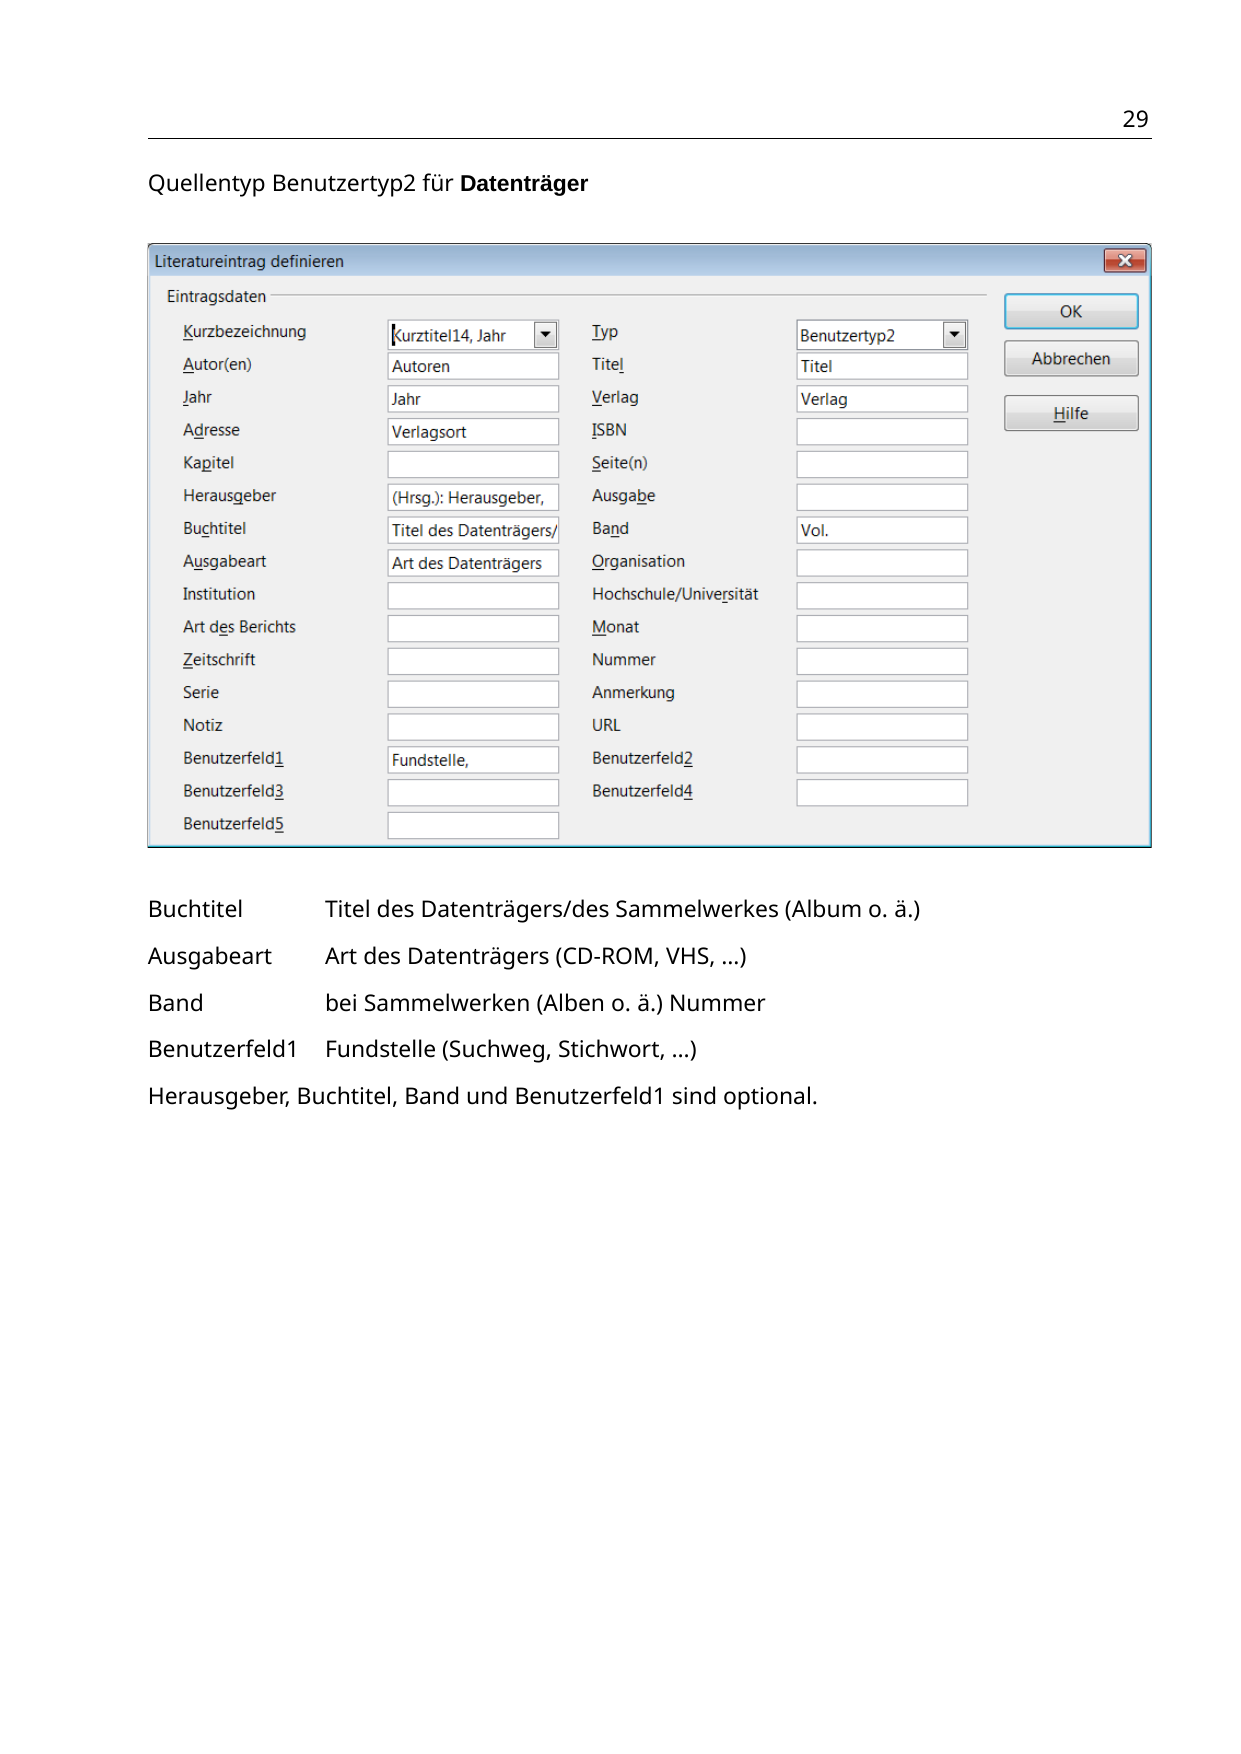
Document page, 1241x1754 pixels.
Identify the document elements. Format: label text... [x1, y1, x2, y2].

text Quellentyp Benutzertyp2 für Datenträger [148, 167, 1152, 198]
text [148, 214, 1152, 243]
text Buchtitel Titel des Datenträgers/des Sammelwerkes (Album o. ä.) [148, 848, 1152, 924]
text Ausgabeart Art des Datenträgers (CD-ROM, VHS, …) [148, 939, 1152, 971]
text Herausgeber, Buchtitel, Band und Benutzerfeld1 sind optional. [148, 1080, 1152, 1111]
picture [147, 243, 1152, 848]
text Band bei Sammelwerken (Alben o. ä.) Nummer [148, 986, 1152, 1018]
text Benutzerfeld1 Fundstelle (Suchweg, Stichwort, …) [148, 1033, 1152, 1064]
